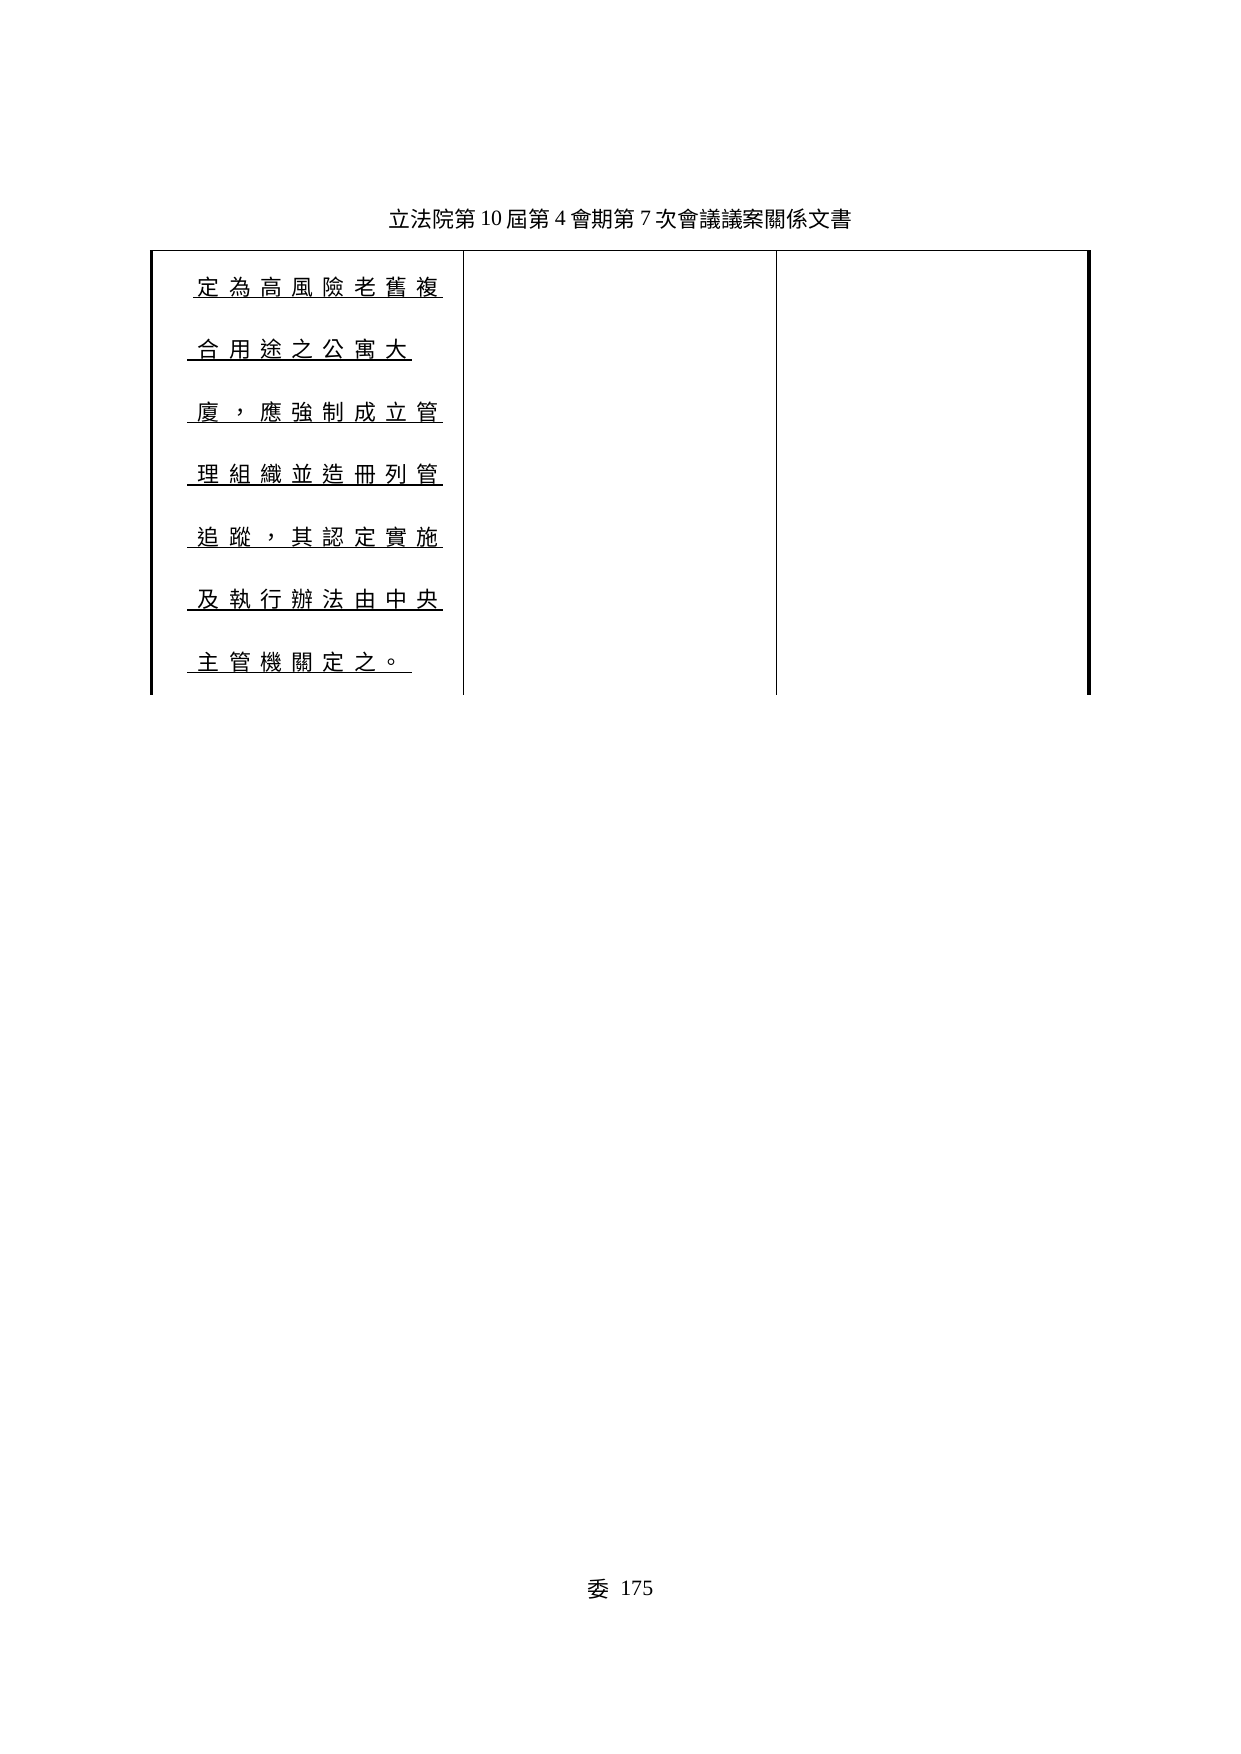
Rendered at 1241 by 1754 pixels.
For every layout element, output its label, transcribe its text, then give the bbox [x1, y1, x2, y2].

table_cell [777, 251, 1087, 694]
table_cell [464, 251, 776, 694]
table_cell 定為高風險老舊複合用途之公寓大廈，應強制成立管理組織並造冊列管追蹤，其認定實施及執行辦法由中央主管機關定之。 [153, 251, 463, 694]
